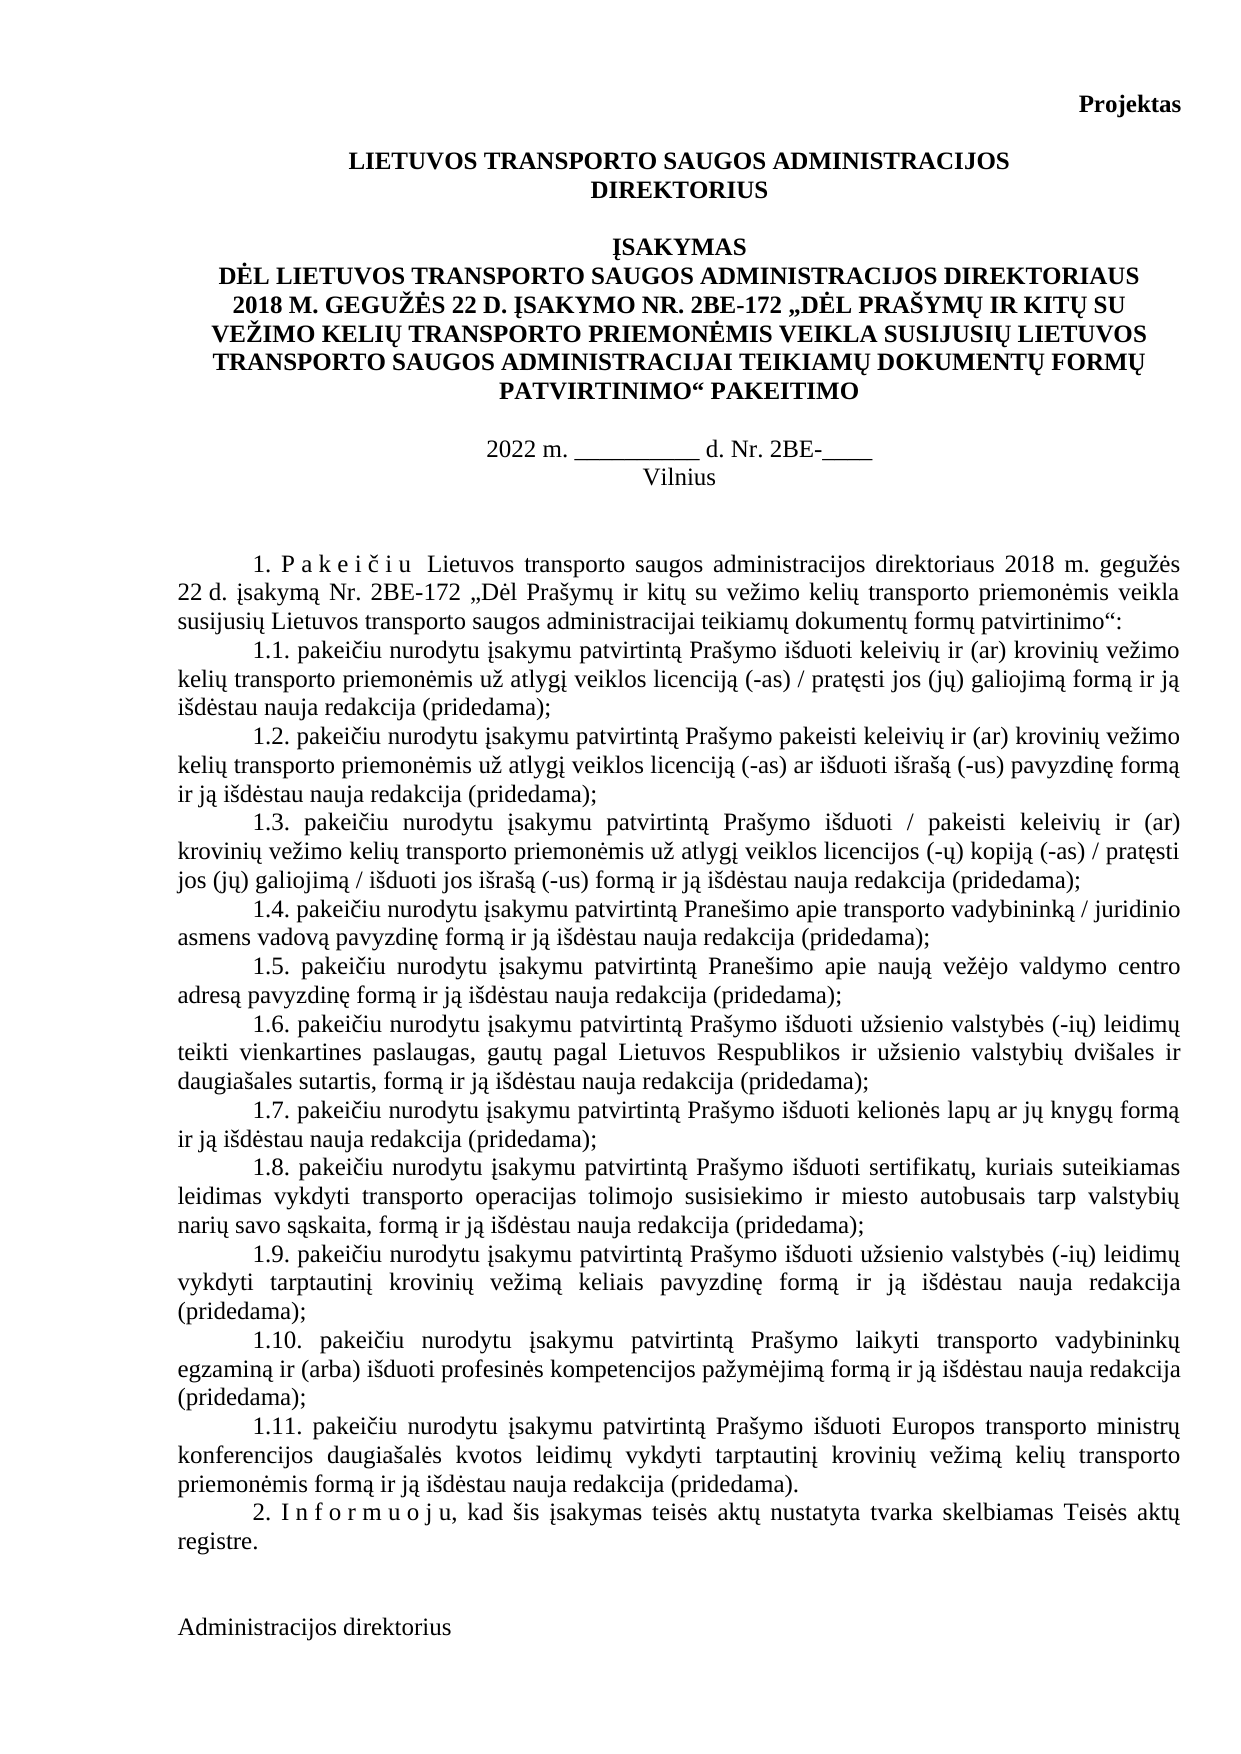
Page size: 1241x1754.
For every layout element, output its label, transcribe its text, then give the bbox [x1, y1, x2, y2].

text Projektas [177, 89, 1181, 117]
text 1.10. pakeičiu nurodytu įsakymu patvirtintą Prašymo laikyti transporto vadybininkų egzaminą ir (arba) išduoti profesinės kompetencijos pažymėjimą formą ir ją išdėstau nauja redakcija (pridedama); [177, 1325, 1181, 1411]
text 1.6. pakeičiu nurodytu įsakymu patvirtintą Prašymo išduoti užsienio valstybės (-ių) leidimų teikti vienkartines paslaugas, gautų pagal Lietuvos Respublikos ir užsienio valstybių dvišales ir daugiašales sutartis, formą ir ją išdėstau nauja redakcija (pridedama); [177, 1009, 1181, 1095]
text Administracijos direktorius [177, 1612, 1181, 1641]
text DĖL LIETUVOS TRANSPORTO SAUGOS ADMINISTRACIJOS DIREKTORIAUS [177, 261, 1181, 290]
text ĮSAKYMAS [177, 232, 1181, 261]
text 1.3. pakeičiu nurodytu įsakymu patvirtintą Prašymo išduoti / pakeisti keleivių ir (ar) krovinių vežimo kelių transporto priemonėmis už atlygį veiklos licencijos (-ų) kopiją (-as) / pratęsti jos (jų) galiojimą / išduoti jos išrašą (-us) formą ir ją išdėstau nauja redakcija (pridedama); [177, 807, 1181, 894]
text 1. P a k e i č i u Lietuvos transporto saugos administracijos direktoriaus 2018 m. gegužės 22 d. įsakymą Nr. 2BE-172 „Dėl Prašymų ir kitų su vežimo kelių transporto priemonėmis veikla susijusių Lietuvos transporto saugos administracijai teikiamų dokumentų formų patvirtinimo“: [177, 549, 1181, 635]
text 2022 m. __________ d. Nr. 2BE-____ [177, 434, 1181, 462]
text 1.11. pakeičiu nurodytu įsakymu patvirtintą Prašymo išduoti Europos transporto ministrų konferencijos daugiašalės kvotos leidimų vykdyti tarptautinį krovinių vežimą kelių transporto priemonėmis formą ir ją išdėstau nauja redakcija (pridedama). [177, 1411, 1181, 1497]
text 2018 M. GEGUŽĖS 22 D. ĮSAKYMO NR. 2BE-172 „DĖL PRAŠYMŲ IR KITŲ SU VEŽIMO KELIŲ TRANSPORTO PRIEMONĖMIS VEIKLA SUSIJUSIŲ LIETUVOS TRANSPORTO SAUGOS ADMINISTRACIJAI TEIKIAMŲ DOKUMENTŲ FORMŲ PATVIRTINIMO“ PAKEITIMO [177, 290, 1181, 405]
text 1.9. pakeičiu nurodytu įsakymu patvirtintą Prašymo išduoti užsienio valstybės (-ių) leidimų vykdyti tarptautinį krovinių vežimą keliais pavyzdinę formą ir ją išdėstau nauja redakcija (pridedama); [177, 1239, 1181, 1325]
text 1.5. pakeičiu nurodytu įsakymu patvirtintą Pranešimo apie naują vežėjo valdymo centro adresą pavyzdinę formą ir ją išdėstau nauja redakcija (pridedama); [177, 951, 1181, 1009]
text 1.7. pakeičiu nurodytu įsakymu patvirtintą Prašymo išduoti kelionės lapų ar jų knygų formą ir ją išdėstau nauja redakcija (pridedama); [177, 1095, 1181, 1152]
text 1.1. pakeičiu nurodytu įsakymu patvirtintą Prašymo išduoti keleivių ir (ar) krovinių vežimo kelių transporto priemonėmis už atlygį veiklos licenciją (-as) / pratęsti jos (jų) galiojimą formą ir ją išdėstau nauja redakcija (pridedama); [177, 635, 1181, 721]
text Vilnius [177, 462, 1181, 491]
text 2. I n f o r m u o j u, kad šis įsakymas teisės aktų nustatyta tvarka skelbiamas Teisės aktų registre. [177, 1497, 1181, 1555]
text LIETUVOS TRANSPORTO SAUGOS ADMINISTRACIJOS [177, 146, 1181, 175]
text 1.8. pakeičiu nurodytu įsakymu patvirtintą Prašymo išduoti sertifikatų, kuriais suteikiamas leidimas vykdyti transporto operacijas tolimojo susisiekimo ir miesto autobusais tarp valstybių narių savo sąskaita, formą ir ją išdėstau nauja redakcija (pridedama); [177, 1152, 1181, 1239]
text 1.4. pakeičiu nurodytu įsakymu patvirtintą Pranešimo apie transporto vadybininką / juridinio asmens vadovą pavyzdinę formą ir ją išdėstau nauja redakcija (pridedama); [177, 894, 1181, 951]
text DIREKTORIUS [177, 175, 1181, 204]
text 1.2. pakeičiu nurodytu įsakymu patvirtintą Prašymo pakeisti keleivių ir (ar) krovinių vežimo kelių transporto priemonėmis už atlygį veiklos licenciją (-as) ar išduoti išrašą (-us) pavyzdinę formą ir ją išdėstau nauja redakcija (pridedama); [177, 721, 1181, 807]
